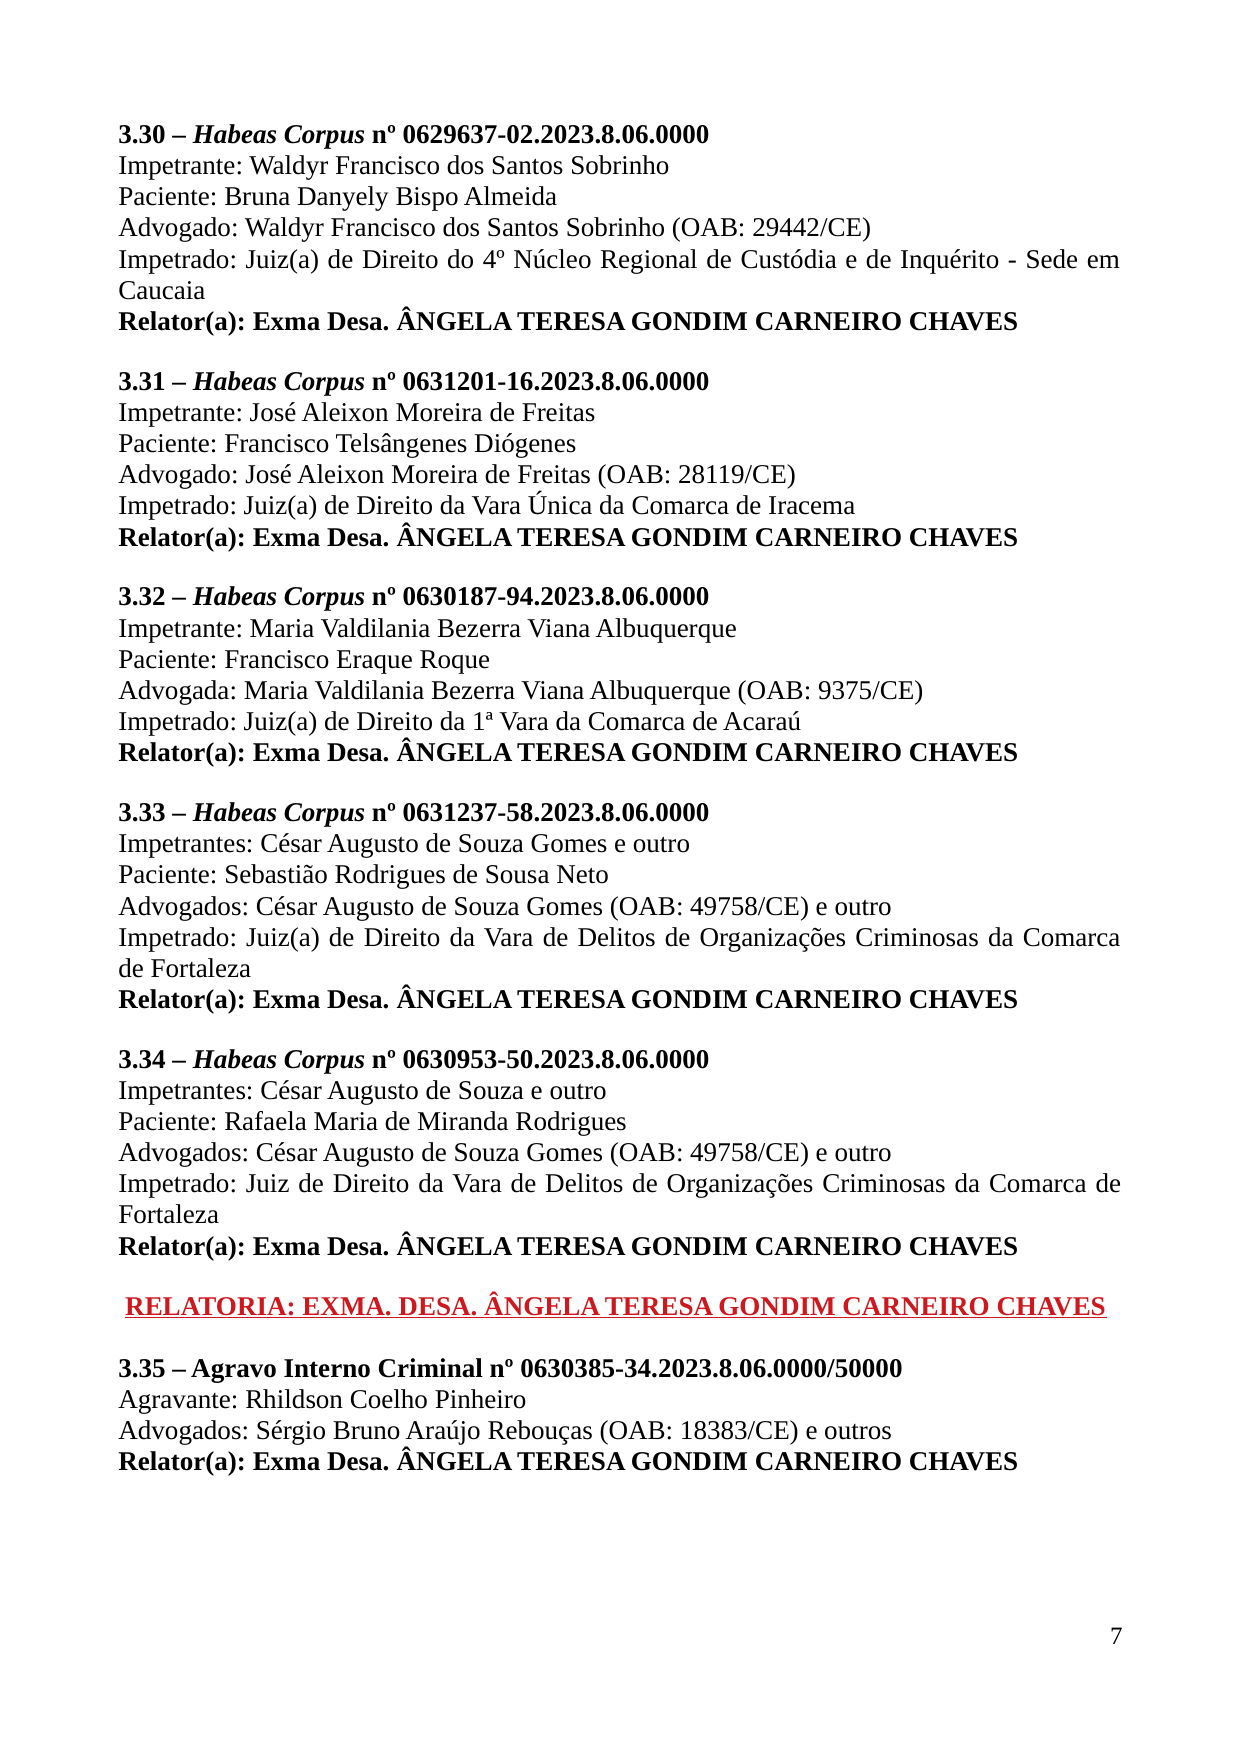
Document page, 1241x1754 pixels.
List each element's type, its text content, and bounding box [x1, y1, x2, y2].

text Advogado: José Aleixon Moreira de Freitas (OAB: 28119/CE) [118, 458, 1122, 489]
text Impetrante: José Aleixon Moreira de Freitas [118, 396, 1122, 427]
text Impetrado: Juiz(a) de Direito do 4º Núcleo Regional de Custódia e de Inquérito - Sede em Caucaia [118, 243, 1122, 305]
text Relator(a): Exma Desa. ÂNGELA TERESA GONDIM CARNEIRO CHAVES [118, 305, 1122, 336]
text Relator(a): Exma Desa. ÂNGELA TERESA GONDIM CARNEIRO CHAVES [118, 521, 1122, 552]
text Agravante: Rhildson Coelho Pinheiro [118, 1383, 1122, 1414]
text Advogados: César Augusto de Souza Gomes (OAB: 49758/CE) e outro [118, 889, 1122, 921]
text Paciente: Bruna Danyely Bispo Almeida [118, 180, 1122, 212]
text Impetrantes: César Augusto de Souza e outro [118, 1074, 1122, 1105]
text Paciente: Francisco Telsângenes Diógenes [118, 427, 1122, 458]
text 3.33 – Habeas Corpus nº 0631237-58.2023.8.06.0000 [118, 796, 1122, 827]
text Relator(a): Exma Desa. ÂNGELA TERESA GONDIM CARNEIRO CHAVES [118, 736, 1122, 767]
text 3.35 – Agravo Interno Criminal nº 0630385-34.2023.8.06.0000/50000 [118, 1352, 1122, 1383]
text 3.32 – Habeas Corpus nº 0630187-94.2023.8.06.0000 [118, 581, 1122, 612]
text 3.31 – Habeas Corpus nº 0631201-16.2023.8.06.0000 [118, 365, 1122, 396]
text RELATORIA: EXMA. DESA. ÂNGELA TERESA GONDIM CARNEIRO CHAVES [118, 1290, 1122, 1321]
text Advogados: César Augusto de Souza Gomes (OAB: 49758/CE) e outro [118, 1136, 1122, 1167]
text Impetrado: Juiz(a) de Direito da 1ª Vara da Comarca de Acaraú [118, 705, 1122, 736]
text Paciente: Sebastião Rodrigues de Sousa Neto [118, 858, 1122, 889]
text Impetrado: Juiz(a) de Direito da Vara de Delitos de Organizações Criminosas da Comarca de Fortaleza [118, 921, 1122, 983]
text 3.30 – Habeas Corpus nº 0629637-02.2023.8.06.0000 [118, 118, 1122, 149]
text 3.34 – Habeas Corpus nº 0630953-50.2023.8.06.0000 [118, 1043, 1122, 1074]
text Relator(a): Exma Desa. ÂNGELA TERESA GONDIM CARNEIRO CHAVES [118, 983, 1122, 1014]
text Impetrante: Waldyr Francisco dos Santos Sobrinho [118, 149, 1122, 180]
text Impetrado: Juiz de Direito da Vara de Delitos de Organizações Criminosas da Comarca de Fortaleza [118, 1167, 1122, 1230]
text Advogada: Maria Valdilania Bezerra Viana Albuquerque (OAB: 9375/CE) [118, 674, 1122, 705]
text Paciente: Rafaela Maria de Miranda Rodrigues [118, 1105, 1122, 1136]
text Impetrado: Juiz(a) de Direito da Vara Única da Comarca de Iracema [118, 489, 1122, 521]
text Impetrantes: César Augusto de Souza Gomes e outro [118, 827, 1122, 858]
text Advogado: Waldyr Francisco dos Santos Sobrinho (OAB: 29442/CE) [118, 212, 1122, 243]
text Advogados: Sérgio Bruno Araújo Rebouças (OAB: 18383/CE) e outros [118, 1414, 1122, 1445]
text Paciente: Francisco Eraque Roque [118, 643, 1122, 674]
text Relator(a): Exma Desa. ÂNGELA TERESA GONDIM CARNEIRO CHAVES [118, 1445, 1122, 1477]
text Relator(a): Exma Desa. ÂNGELA TERESA GONDIM CARNEIRO CHAVES [118, 1230, 1122, 1261]
text Impetrante: Maria Valdilania Bezerra Viana Albuquerque [118, 612, 1122, 643]
